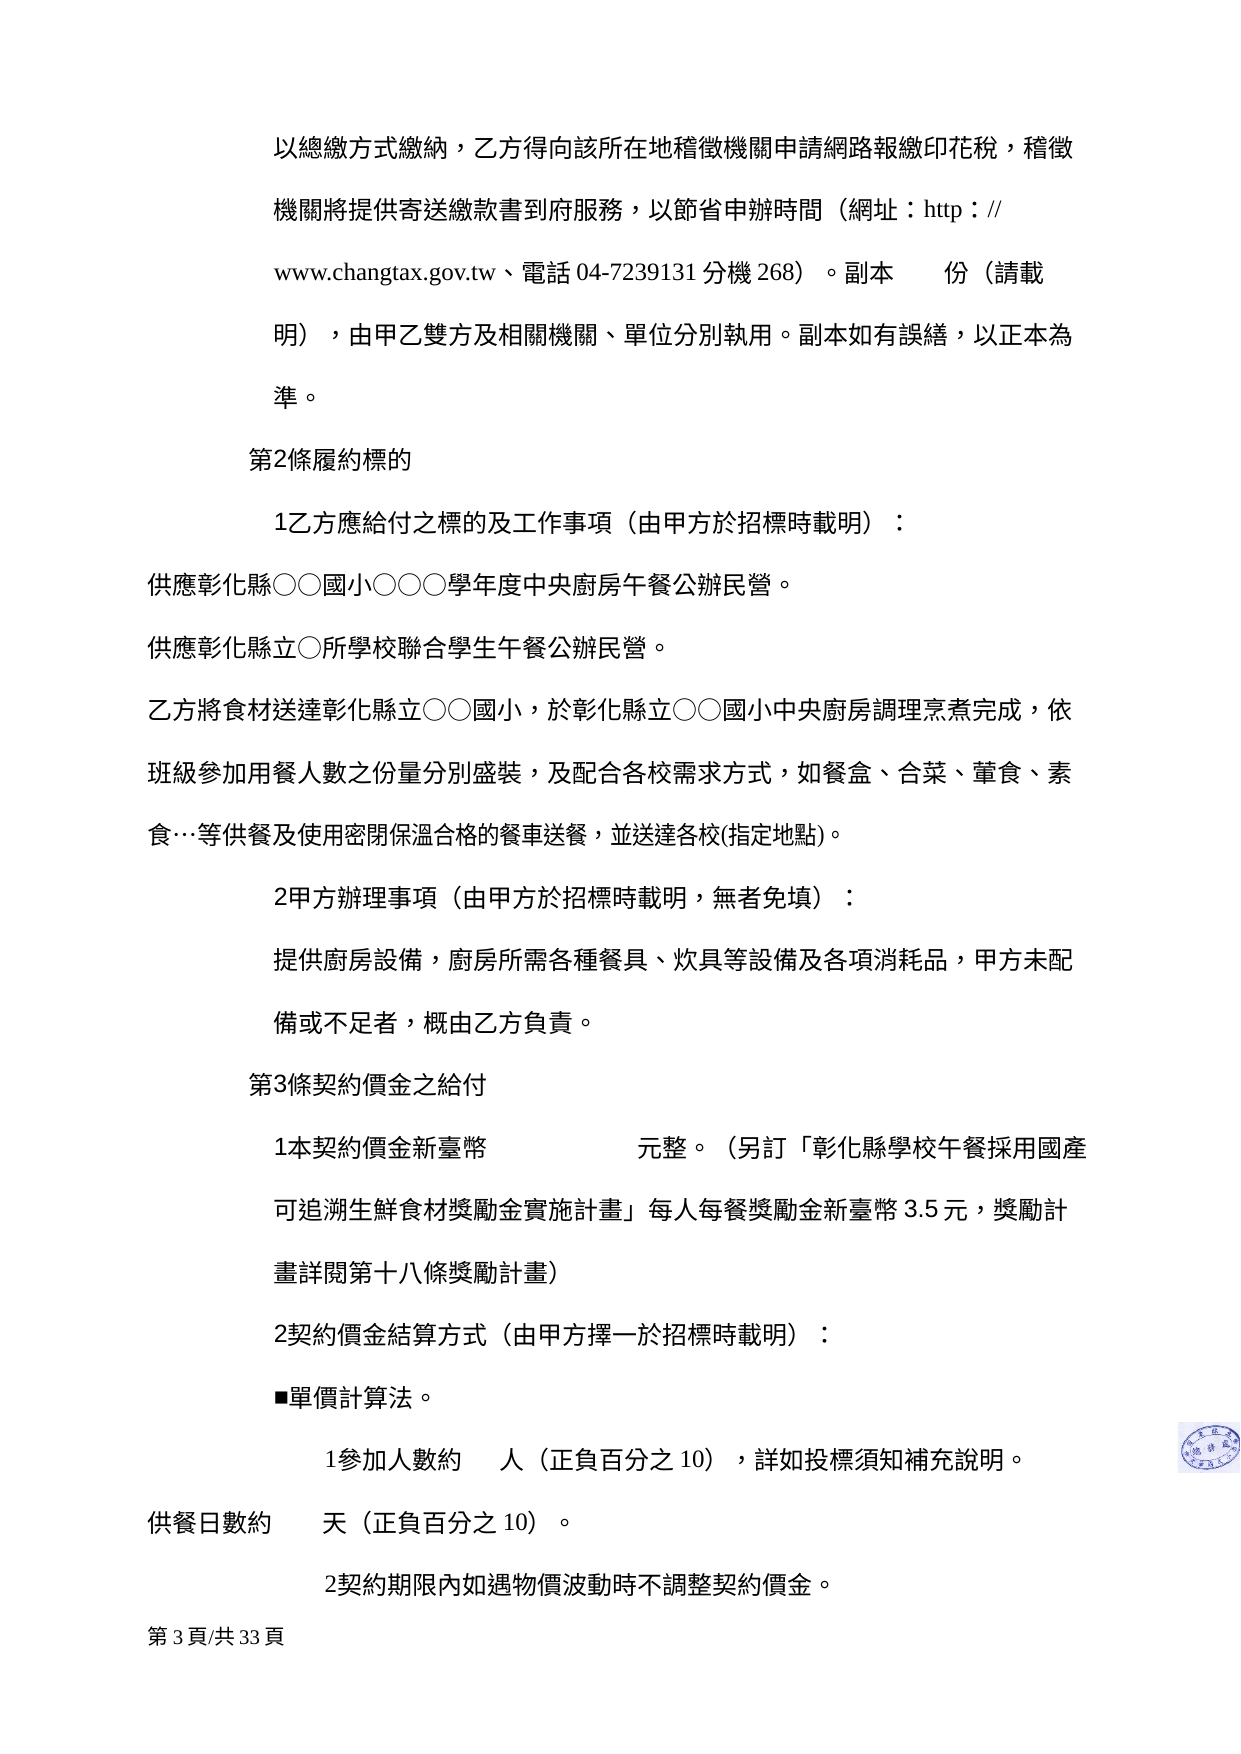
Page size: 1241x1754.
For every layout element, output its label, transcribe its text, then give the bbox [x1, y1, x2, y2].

subtitle 參加人數約 人（正負百分之10），詳如投標須知補充說明。 [148, 1417, 1092, 1479]
text ■單價計算法。 [273, 1354, 1092, 1417]
subtitle 供應彰化縣立○所學校聯合學生午餐公辦民營。 [148, 604, 1092, 667]
subtitle 契約價金結算方式（由甲方擇一於招標時載明）： [148, 1292, 1092, 1354]
subtitle 契約價金之給付 [148, 1042, 1092, 1104]
subtitle 契約期限內如遇物價波動時不調整契約價金。 [148, 1542, 1092, 1604]
subtitle 乙方將食材送達彰化縣立○○國小，於彰化縣立○○國小中央廚房調理烹煮完成，依班級參加用餐人數之份量分別盛裝，及配合各校需求方式，如餐盒、合菜、葷食、素食…等供餐及使用密閉保溫合格的餐車送餐，並送達各校(指定地點)。 [148, 667, 1092, 854]
subtitle 供應彰化縣○○國小○○○學年度中央廚房午餐公辦民營。 [148, 542, 1092, 604]
subtitle 乙方應給付之標的及工作事項（由甲方於招標時載明）： [148, 479, 1092, 542]
subtitle 以總繳方式繳納，乙方得向該所在地稽徵機關申請網路報繳印花稅，稽徵機關將提供寄送繳款書到府服務，以節省申辦時間（網址：http：//www.changtax.gov.tw、電話04-7239131分機268）。副本 份（請載明），由甲乙雙方及相關機關、單位分別執用。副本如有誤繕，以正本為準。 [148, 104, 1092, 417]
subtitle 甲方辦理事項（由甲方於招標時載明，無者免填）： 提供廚房設備，廚房所需各種餐具、炊具等設備及各項消耗品，甲方未配備或不足者，概由乙方負責。 [148, 854, 1092, 1042]
subtitle 供餐日數約 天（正負百分之10）。 [148, 1479, 1092, 1542]
subtitle 本契約價金新臺幣 元整。（另訂「彰化縣學校午餐採用國產可追溯生鮮食材獎勵金實施計畫」每人每餐獎勵金新臺幣3.5元，獎勵計畫詳閱第十八條獎勵計畫） [148, 1104, 1092, 1292]
subtitle 履約標的 [148, 417, 1092, 479]
